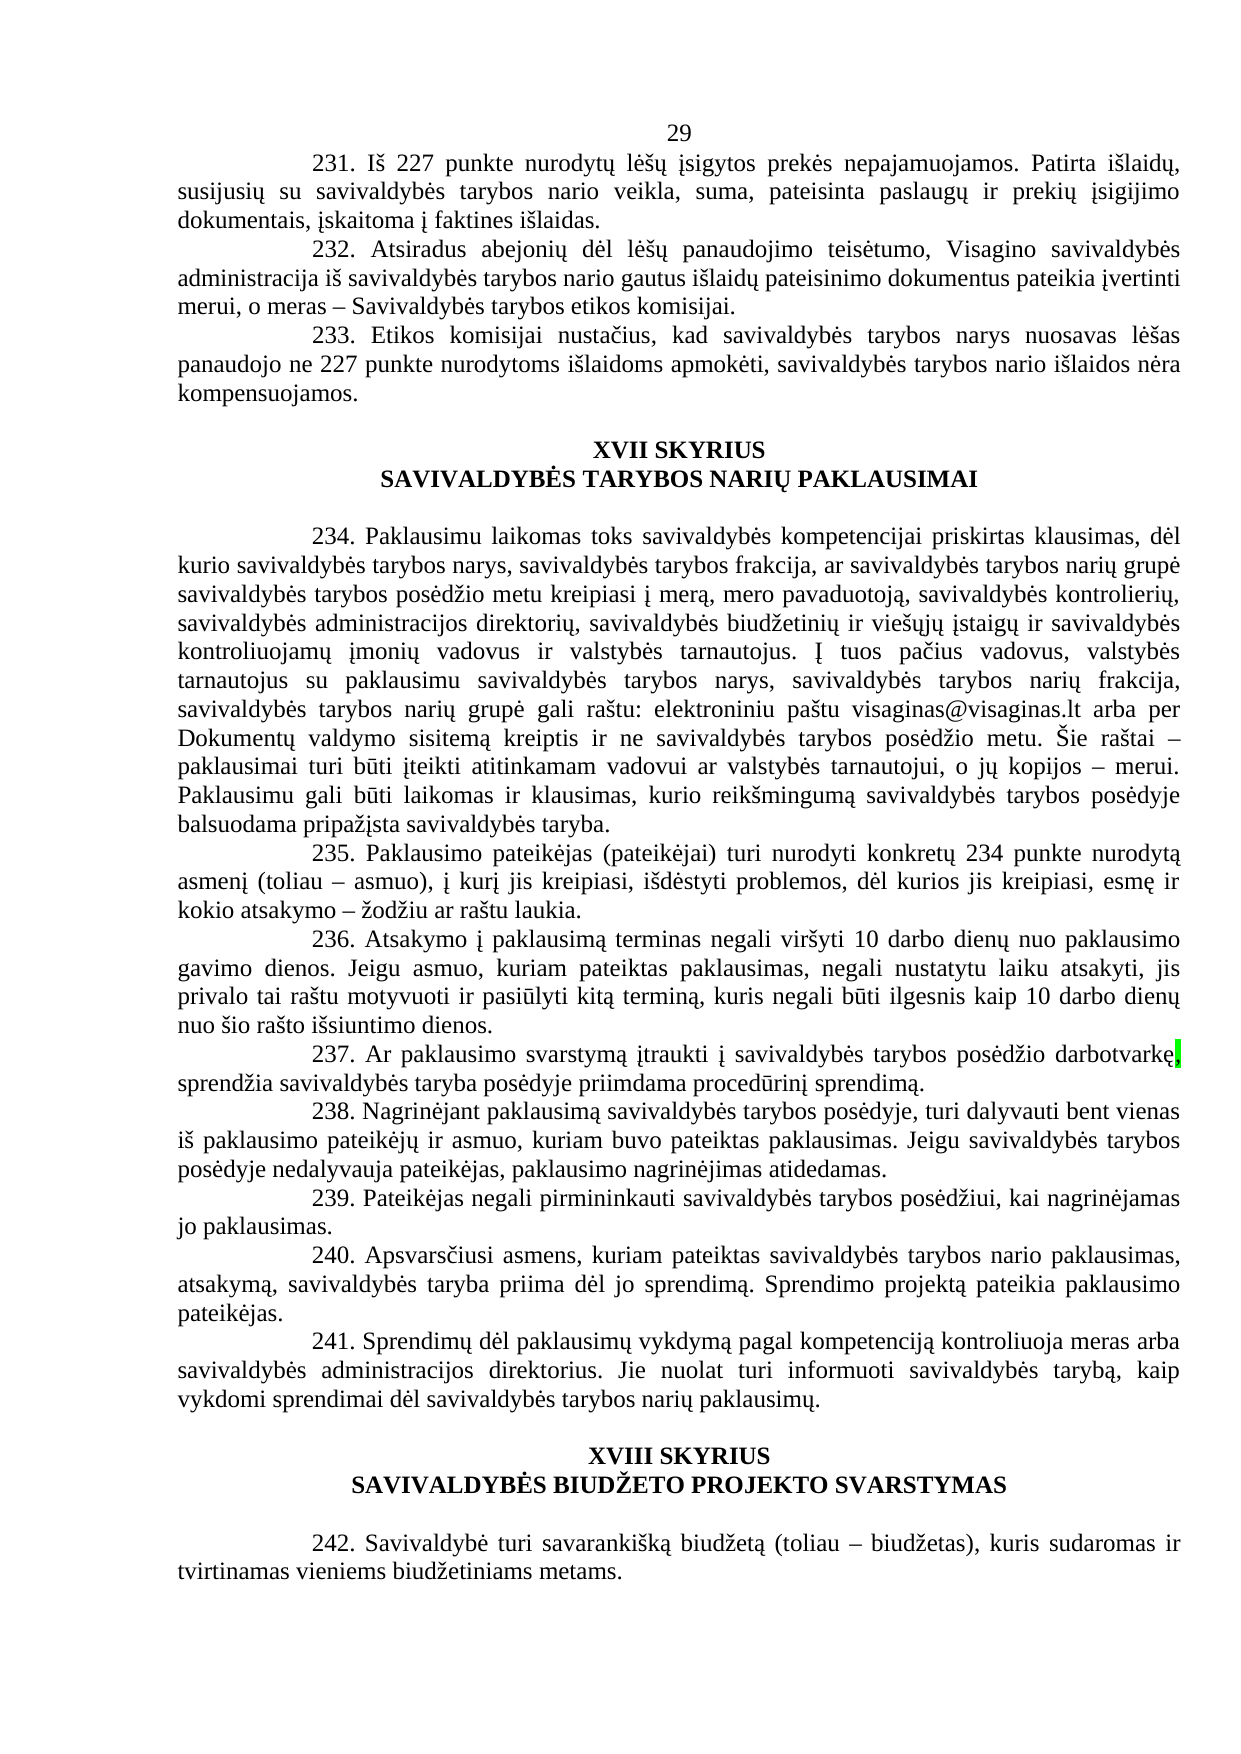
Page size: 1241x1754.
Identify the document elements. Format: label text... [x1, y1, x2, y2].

text 236. Atsakymo į paklausimą terminas negali viršyti 10 darbo dienų nuo paklausimo gavimo dienos. Jeigu asmuo, kuriam pateiktas paklausimas, negali nustatytu laiku atsakyti, jis privalo tai raštu motyvuoti ir pasiūlyti kitą terminą, kuris negali būti ilgesnis kaip 10 darbo dienų nuo šio rašto išsiuntimo dienos. [177, 924, 1181, 1039]
text 237. Ar paklausimo svarstymą įtraukti į savivaldybės tarybos posėdžio darbotvarkę, sprendžia savivaldybės taryba posėdyje priimdama procedūrinį sprendimą. [177, 1039, 1181, 1096]
text 235. Paklausimo pateikėjas (pateikėjai) turi nurodyti konkretų 234 punkte nurodytą asmenį (toliau – asmuo), į kurį jis kreipiasi, išdėstyti problemos, dėl kurios jis kreipiasi, esmę ir kokio atsakymo – žodžiu ar raštu laukia. [177, 838, 1181, 924]
text 232. Atsiradus abejonių dėl lėšų panaudojimo teisėtumo, Visagino savivaldybės administracija iš savivaldybės tarybos nario gautus išlaidų pateisinimo dokumentus pateikia įvertinti merui, o meras – Savivaldybės tarybos etikos komisijai. [177, 234, 1181, 320]
text 238. Nagrinėjant paklausimą savivaldybės tarybos posėdyje, turi dalyvauti bent vienas iš paklausimo pateikėjų ir asmuo, kuriam buvo pateiktas paklausimas. Jeigu savivaldybės tarybos posėdyje nedalyvauja pateikėjas, paklausimo nagrinėjimas atidedamas. [177, 1096, 1181, 1183]
text 239. Pateikėjas negali pirmininkauti savivaldybės tarybos posėdžiui, kai nagrinėjamas jo paklausimas. [177, 1183, 1181, 1240]
text XVIII SKYRIUS [177, 1441, 1181, 1470]
text 240. Apsvarsčiusi asmens, kuriam pateiktas savivaldybės tarybos nario paklausimas, atsakymą, savivaldybės taryba priima dėl jo sprendimą. Sprendimo projektą pateikia paklausimo pateikėjas. [177, 1240, 1181, 1326]
text SAVIVALDYBĖS TARYBOS NARIŲ PAKLAUSIMAI [177, 464, 1181, 493]
text 242. Savivaldybė turi savarankišką biudžetą (toliau – biudžetas), kuris sudaromas ir tvirtinamas vieniems biudžetiniams metams. [177, 1528, 1181, 1585]
text XVII SKYRIUS [177, 435, 1181, 464]
text 241. Sprendimų dėl paklausimų vykdymą pagal kompetenciją kontroliuoja meras arba savivaldybės administracijos direktorius. Jie nuolat turi informuoti savivaldybės tarybą, kaip vykdomi sprendimai dėl savivaldybės tarybos narių paklausimų. [177, 1326, 1181, 1413]
text 231. Iš 227 punkte nurodytų lėšų įsigytos prekės nepajamuojamos. Patirta išlaidų, susijusių su savivaldybės tarybos nario veikla, suma, pateisinta paslaugų ir prekių įsigijimo dokumentais, įskaitoma į faktines išlaidas. [177, 148, 1181, 234]
text 233. Etikos komisijai nustačius, kad savivaldybės tarybos narys nuosavas lėšas panaudojo ne 227 punkte nurodytoms išlaidoms apmokėti, savivaldybės tarybos nario išlaidos nėra kompensuojamos. [177, 320, 1181, 406]
text SAVIVALDYBĖS BIUDŽETO PROJEKTO SVARSTYMAS [177, 1470, 1181, 1499]
text 234. Paklausimu laikomas toks savivaldybės kompetencijai priskirtas klausimas, dėl kurio savivaldybės tarybos narys, savivaldybės tarybos frakcija, ar savivaldybės tarybos narių grupė savivaldybės tarybos posėdžio metu kreipiasi į merą, mero pavaduotoją, savivaldybės kontrolierių, savivaldybės administracijos direktorių, savivaldybės biudžetinių ir viešųjų įstaigų ir savivaldybės kontroliuojamų įmonių vadovus ir valstybės tarnautojus. Į tuos pačius vadovus, valstybės tarnautojus su paklausimu savivaldybės tarybos narys, savivaldybės tarybos narių frakcija, savivaldybės tarybos narių grupė gali raštu: elektroniniu paštu visaginas@visaginas.lt arba per Dokumentų valdymo sisitemą kreiptis ir ne savivaldybės tarybos posėdžio metu. Šie raštai – paklausimai turi būti įteikti atitinkamam vadovui ar valstybės tarnautojui, o jų kopijos – merui. Paklausimu gali būti laikomas ir klausimas, kurio reikšmingumą savivaldybės tarybos posėdyje balsuodama pripažįsta savivaldybės taryba. [177, 521, 1181, 838]
